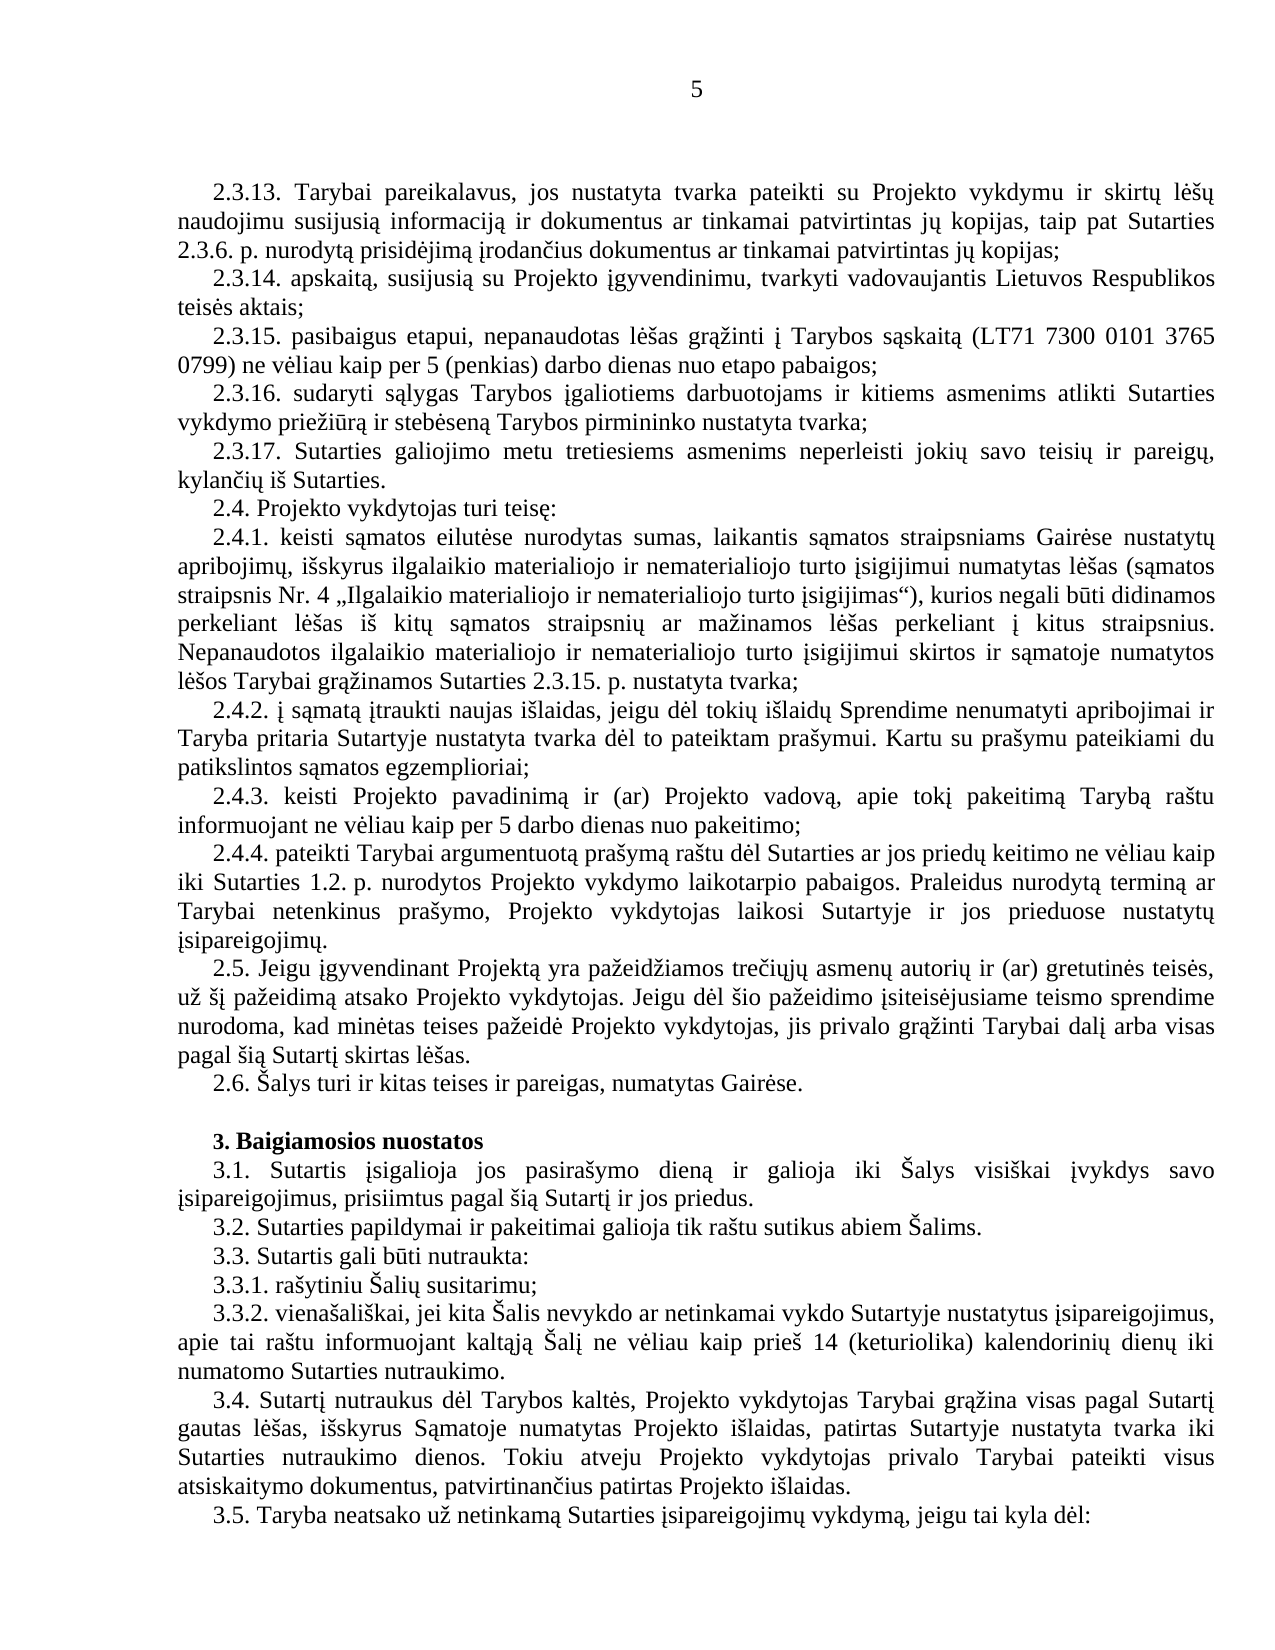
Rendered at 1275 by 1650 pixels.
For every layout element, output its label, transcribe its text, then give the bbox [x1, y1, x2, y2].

text 2.3.13. Tarybai pareikalavus, jos nustatyta tvarka pateikti su Projekto vykdymu ir skirtų lėšų naudojimu susijusią informaciją ir dokumentus ar tinkamai patvirtintas jų kopijas, taip pat Sutarties 2.3.6. p. nurodytą prisidėjimą įrodančius dokumentus ar tinkamai patvirtintas jų kopijas; [177, 177, 1216, 263]
text 2.4. Projekto vykdytojas turi teisę: [177, 493, 1216, 522]
text 3.5. Taryba neatsako už netinkamą Sutarties įsipareigojimų vykdymą, jeigu tai kyla dėl: [177, 1500, 1216, 1528]
text 2.3.16. sudaryti sąlygas Tarybos įgaliotiems darbuotojams ir kitiems asmenims atlikti Sutarties vykdymo priežiūrą ir stebėseną Tarybos pirmininko nustatyta tvarka; [177, 378, 1216, 436]
text 2.6. Šalys turi ir kitas teises ir pareigas, numatytas Gairėse. [177, 1068, 1216, 1097]
text 2.4.1. keisti sąmatos eilutėse nurodytas sumas, laikantis sąmatos straipsniams Gairėse nustatytų apribojimų, išskyrus ilgalaikio materialiojo ir nematerialiojo turto įsigijimui numatytas lėšas (sąmatos straipsnis Nr. 4 „Ilgalaikio materialiojo ir nematerialiojo turto įsigijimas“), kurios negali būti didinamos perkeliant lėšas iš kitų sąmatos straipsnių ar mažinamos lėšas perkeliant į kitus straipsnius. Nepanaudotos ilgalaikio materialiojo ir nematerialiojo turto įsigijimui skirtos ir sąmatoje numatytos lėšos Tarybai grąžinamos Sutarties 2.3.15. p. nustatyta tvarka; [177, 522, 1216, 695]
text 3. Baigiamosios nuostatos [177, 1126, 1216, 1155]
text 2.3.15. pasibaigus etapui, nepanaudotas lėšas grąžinti į Tarybos sąskaitą (LT71 7300 0101 3765 0799) ne vėliau kaip per 5 (penkias) darbo dienas nuo etapo pabaigos; [177, 321, 1216, 378]
text 3.3.1. rašytiniu Šalių susitarimu; [177, 1270, 1216, 1298]
text 2.5. Jeigu įgyvendinant Projektą yra pažeidžiamos trečiųjų asmenų autorių ir (ar) gretutinės teisės, už šį pažeidimą atsako Projekto vykdytojas. Jeigu dėl šio pažeidimo įsiteisėjusiame teismo sprendime nurodoma, kad minėtas teises pažeidė Projekto vykdytojas, jis privalo grąžinti Tarybai dalį arba visas pagal šią Sutartį skirtas lėšas. [177, 953, 1216, 1068]
text 3.3.2. vienašališkai, jei kita Šalis nevykdo ar netinkamai vykdo Sutartyje nustatytus įsipareigojimus, apie tai raštu informuojant kaltąją Šalį ne vėliau kaip prieš 14 (keturiolika) kalendorinių dienų iki numatomo Sutarties nutraukimo. [177, 1298, 1216, 1385]
text 2.4.4. pateikti Tarybai argumentuotą prašymą raštu dėl Sutarties ar jos priedų keitimo ne vėliau kaip iki Sutarties 1.2. p. nurodytos Projekto vykdymo laikotarpio pabaigos. Praleidus nurodytą terminą ar Tarybai netenkinus prašymo, Projekto vykdytojas laikosi Sutartyje ir jos prieduose nustatytų įsipareigojimų. [177, 838, 1216, 953]
text 3.4. Sutartį nutraukus dėl Tarybos kaltės, Projekto vykdytojas Tarybai grąžina visas pagal Sutartį gautas lėšas, išskyrus Sąmatoje numatytas Projekto išlaidas, patirtas Sutartyje nustatyta tvarka iki Sutarties nutraukimo dienos. Tokiu atveju Projekto vykdytojas privalo Tarybai pateikti visus atsiskaitymo dokumentus, patvirtinančius patirtas Projekto išlaidas. [177, 1385, 1216, 1500]
text 3.2. Sutarties papildymai ir pakeitimai galioja tik raštu sutikus abiem Šalims. [177, 1212, 1216, 1241]
text 2.3.17. Sutarties galiojimo metu tretiesiems asmenims neperleisti jokių savo teisių ir pareigų, kylančių iš Sutarties. [177, 436, 1216, 493]
text 3.3. Sutartis gali būti nutraukta: [177, 1241, 1216, 1270]
text 2.3.14. apskaitą, susijusią su Projekto įgyvendinimu, tvarkyti vadovaujantis Lietuvos Respublikos teisės aktais; [177, 263, 1216, 321]
text 2.4.3. keisti Projekto pavadinimą ir (ar) Projekto vadovą, apie tokį pakeitimą Tarybą raštu informuojant ne vėliau kaip per 5 darbo dienas nuo pakeitimo; [177, 781, 1216, 838]
text 3.1. Sutartis įsigalioja jos pasirašymo dieną ir galioja iki Šalys visiškai įvykdys savo įsipareigojimus, prisiimtus pagal šią Sutartį ir jos priedus. [177, 1155, 1216, 1212]
text 2.4.2. į sąmatą įtraukti naujas išlaidas, jeigu dėl tokių išlaidų Sprendime nenumatyti apribojimai ir Taryba pritaria Sutartyje nustatyta tvarka dėl to pateiktam prašymui. Kartu su prašymu pateikiami du patikslintos sąmatos egzemplioriai; [177, 695, 1216, 781]
